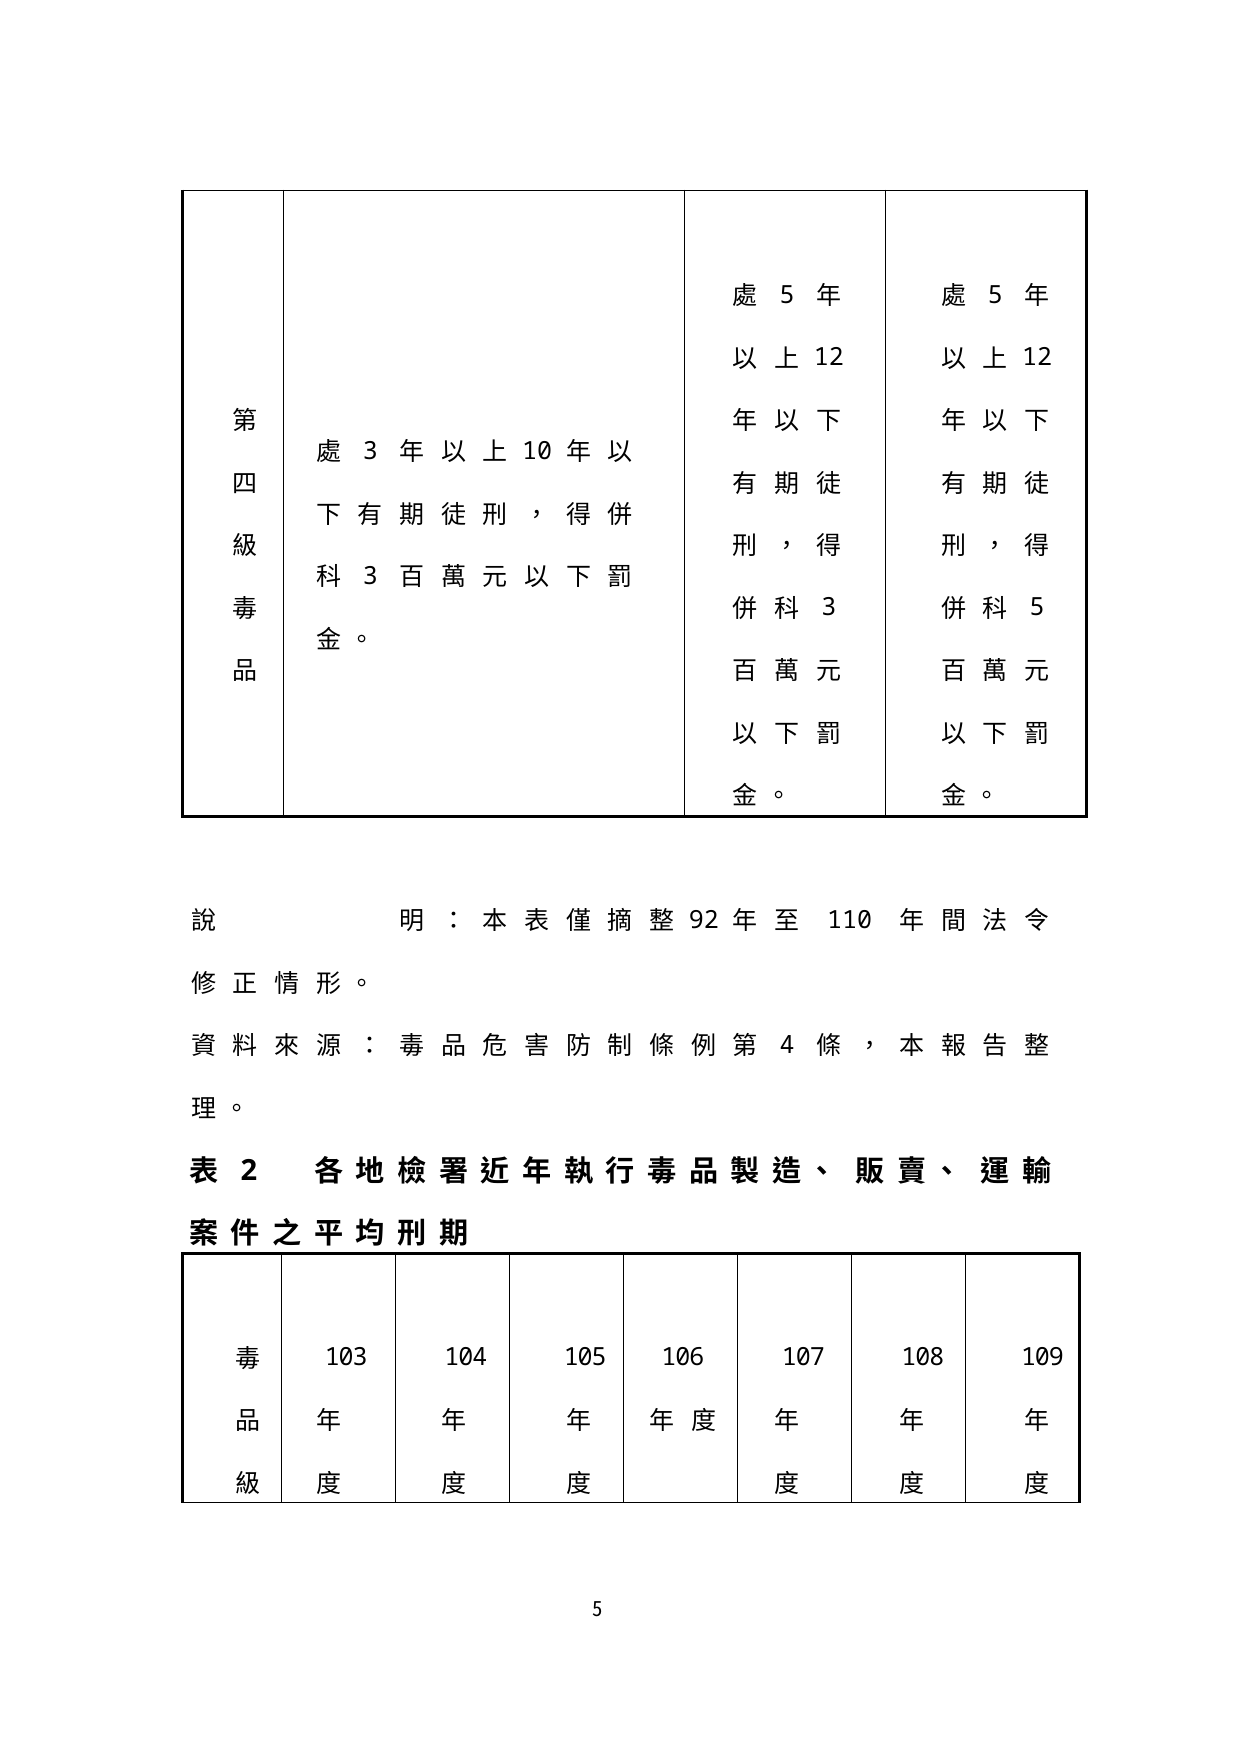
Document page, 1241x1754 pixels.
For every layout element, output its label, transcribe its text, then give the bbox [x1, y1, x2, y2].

table_cell 第四級毒品 [184, 191, 283, 814]
table_cell 處5年以上12年以下有期徒刑，得併科5百萬元以下罰金。 [886, 191, 1085, 814]
table_header 108年度 [852, 1255, 965, 1502]
text 表2 各地檢署近年執行毒品製造、販賣、運輸案件之平均刑期 [183, 1127, 1058, 1252]
text 說 明：本表僅摘整92年至110年間法令修正情形。 [183, 877, 1058, 1002]
table_header 106年度 [624, 1255, 737, 1502]
table_header 104年度 [396, 1255, 509, 1502]
table_cell 處5年以上12年以下有期徒刑，得併科3百萬元以下罰金。 [685, 191, 885, 814]
text 資料來源：毒品危害防制條例第4條，本報告整理。 [183, 1002, 1058, 1127]
table_header 105年度 [510, 1255, 623, 1502]
table_header 107年度 [738, 1255, 851, 1502]
table_header 毒品 級 [184, 1255, 281, 1502]
table_cell 處3年以上10年以下有期徒刑，得併科3百萬元以下罰金。 [284, 191, 684, 814]
table_header 103年度 [282, 1255, 395, 1502]
table_header 109年度 [966, 1255, 1078, 1502]
